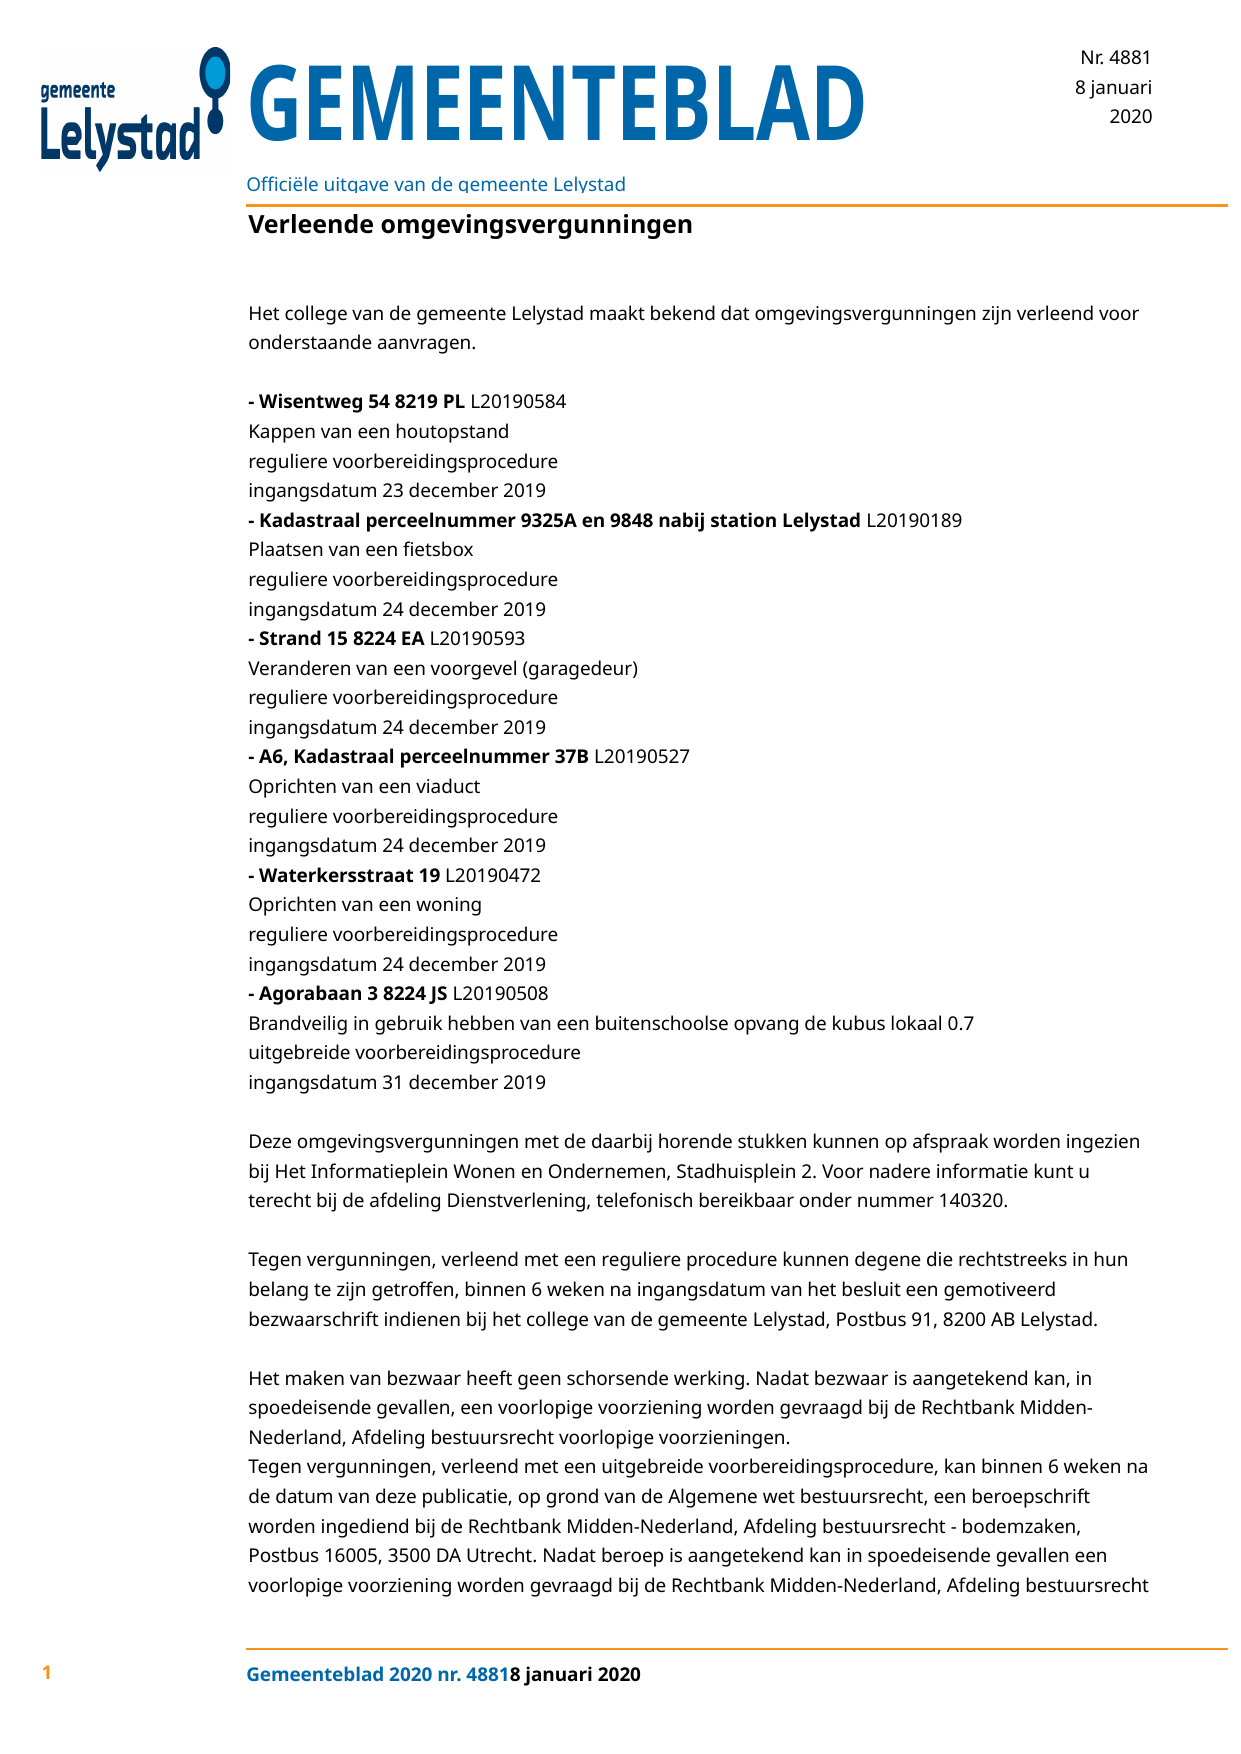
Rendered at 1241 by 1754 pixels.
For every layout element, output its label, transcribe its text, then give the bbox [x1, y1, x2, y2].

text - Agorabaan 3 8224 JS L20190508 [248, 980, 1152, 1006]
text reguliere voorbereidingsprocedure [248, 921, 1152, 947]
text reguliere voorbereidingsprocedure [248, 448, 1152, 473]
picture [41, 47, 231, 172]
text - A6, Kadastraal perceelnummer 37B L20190527 [248, 744, 1152, 769]
text Deze omgevingsvergunningen met de daarbij horende stukken kunnen op afspraak worden ingezien bij Het Informatieplein Wonen en Ondernemen, Stadhuisplein 2. Voor nadere informatie kunt u terecht bij de afdeling Dienstverlening, telefonisch bereikbaar onder nummer 140320. [248, 1128, 1152, 1213]
text Veranderen van een voorgevel (garagedeur) [248, 655, 1152, 681]
text ingangsdatum 23 december 2019 [248, 477, 1152, 503]
text reguliere voorbereidingsprocedure [248, 684, 1152, 710]
text Brandveilig in gebruik hebben van een buitenschoolse opvang de kubus lokaal 0.7 [248, 1010, 1152, 1036]
text ingangsdatum 24 december 2019 [248, 951, 1152, 976]
text ingangsdatum 24 december 2019 [248, 832, 1152, 858]
text - Wisentweg 54 8219 PL L20190584 [248, 389, 1152, 414]
text Oprichten van een woning [248, 892, 1152, 917]
text Het college van de gemeente Lelystad maakt bekend dat omgevingsvergunningen zijn verleend voor onderstaande aanvragen. [248, 300, 1152, 355]
text Verleende omgevingsvergunningen [248, 207, 1152, 241]
text ingangsdatum 24 december 2019 [248, 714, 1152, 740]
text - Strand 15 8224 EA L20190593 [248, 625, 1152, 651]
text Het maken van bezwaar heeft geen schorsende werking. Nadat bezwaar is aangetekend kan, in spoedeisende gevallen, een voorlopige voorziening worden gevraagd bij de Rechtbank Midden-Nederland, Afdeling bestuursrecht voorlopige voorzieningen. [248, 1365, 1152, 1450]
text reguliere voorbereidingsprocedure [248, 566, 1152, 592]
text Oprichten van een viaduct [248, 773, 1152, 799]
text ingangsdatum 31 december 2019 [248, 1069, 1152, 1095]
text uitgebreide voorbereidingsprocedure [248, 1039, 1152, 1065]
text ingangsdatum 24 december 2019 [248, 596, 1152, 621]
text - Kadastraal perceelnummer 9325A en 9848 nabij station Lelystad L20190189 [248, 507, 1152, 533]
text Tegen vergunningen, verleend met een uitgebreide voorbereidingsprocedure, kan binnen 6 weken na de datum van deze publicatie, op grond van de Algemene wet bestuursrecht, een beroepschrift worden ingediend bij de Rechtbank Midden-Nederland, Afdeling bestuursrecht - bodemzaken, Postbus 16005, 3500 DA Utrecht. Nadat beroep is aangetekend kan in spoedeisende gevallen een voorlopige voorziening worden gevraagd bij de Rechtbank Midden-Nederland, Afdeling bestuursrecht [248, 1454, 1152, 1598]
text Tegen vergunningen, verleend met een reguliere procedure kunnen degene die rechtstreeks in hun belang te zijn getroffen, binnen 6 weken na ingangsdatum van het besluit een gemotiveerd bezwaarschrift indienen bij het college van de gemeente Lelystad, Postbus 91, 8200 AB Lelystad. [248, 1247, 1152, 1331]
text - Waterkersstraat 19 L20190472 [248, 862, 1152, 888]
text reguliere voorbereidingsprocedure [248, 803, 1152, 828]
text Plaatsen van een fietsbox [248, 537, 1152, 562]
text Kappen van een houtopstand [248, 418, 1152, 444]
